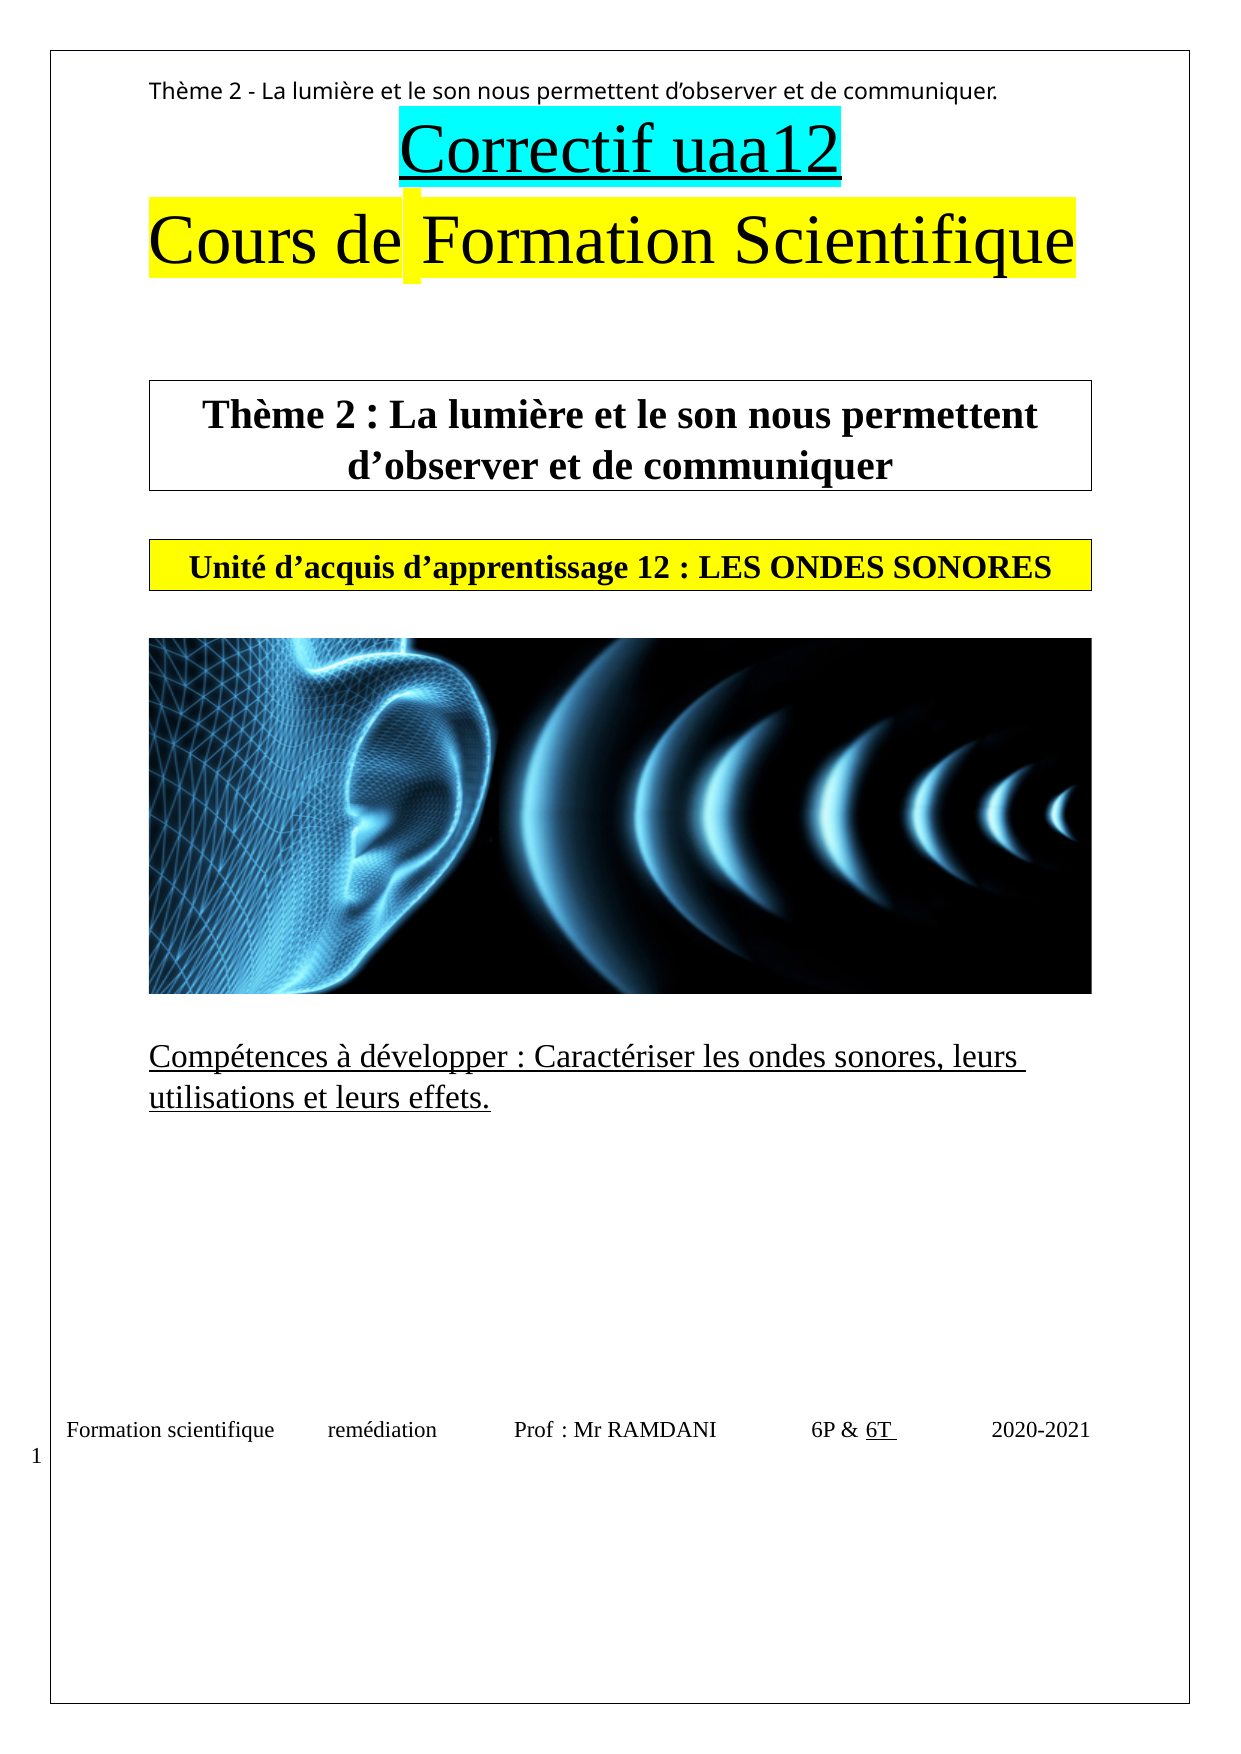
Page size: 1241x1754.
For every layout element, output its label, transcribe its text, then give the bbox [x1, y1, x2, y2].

text ONS EN [149, 1164, 1092, 1212]
text Cours de Formation Scientifique [149, 187, 1092, 284]
text Unité d’acquis d’apprentissage 12 : LES ONDES SONORES [150, 540, 1091, 590]
text VITES HUMAINES ET MODIFICATI [149, 1116, 1092, 1164]
text Correctif uaa12 [149, 106, 1092, 187]
text Compétences à développer : Caractériser les ondes sonores, leurs utilisations et leurs effets. [149, 1032, 1092, 1116]
text Thème 2 : La lumière et le son nous permettent d’observer et de communiquer [150, 381, 1091, 490]
